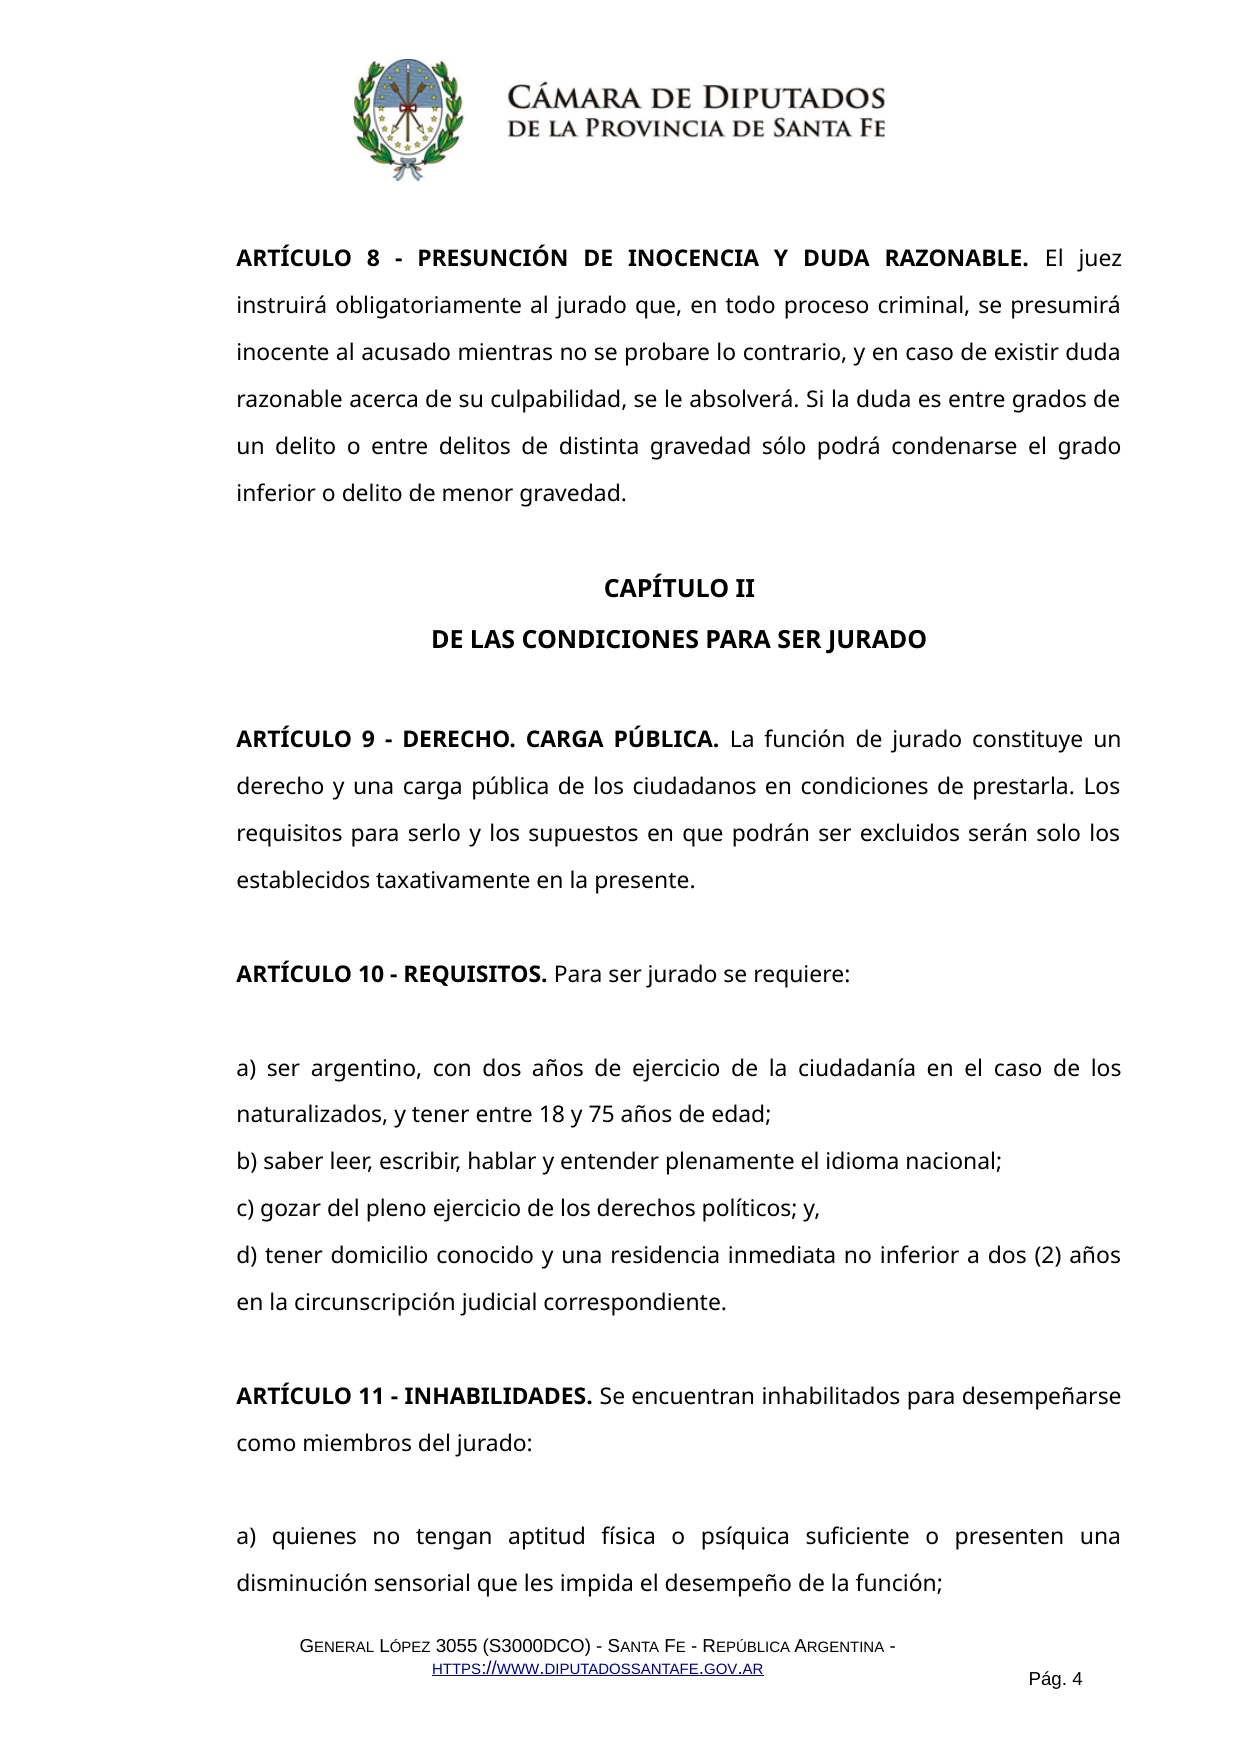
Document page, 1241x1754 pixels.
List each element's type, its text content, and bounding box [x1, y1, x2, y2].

text ARTÍCULO 10 - REQUISITOS. Para ser jurado se requiere: [236, 958, 1122, 989]
text DE LAS CONDICIONES PARA SER JURADO [236, 621, 1122, 655]
text d) tener domicilio conocido y una residencia inmediata no inferior a dos (2) años en la circunscripción judicial correspondiente. [236, 1239, 1122, 1317]
text ARTÍCULO 11 - INHABILIDADES. Se encuentran inhabilitados para desempeñarse como miembros del jurado: [236, 1380, 1122, 1458]
text b) saber leer, escribir, hablar y entender plenamente el idioma nacional; [236, 1145, 1122, 1177]
text c) gozar del pleno ejercicio de los derechos políticos; y, [236, 1192, 1122, 1223]
text CAPÍTULO II [236, 570, 1122, 604]
text ARTÍCULO 8 - PRESUNCIÓN DE INOCENCIA Y DUDA RAZONABLE. El juez instruirá obligatoriamente al jurado que, en todo proceso criminal, se presumirá inocente al acusado mientras no se probare lo contrario, y en caso de existir duda razonable acerca de su culpabilidad, se le absolverá. Si la duda es entre grados de un delito o entre delitos de distinta gravedad sólo podrá condenarse el grado inferior o delito de menor gravedad. [236, 242, 1122, 508]
text a) ser argentino, con dos años de ejercicio de la ciudadanía en el caso de los naturalizados, y tener entre 18 y 75 años de edad; [236, 1052, 1122, 1130]
text ARTÍCULO 9 - DERECHO. CARGA PÚBLICA. La función de jurado constituye un derecho y una carga pública de los ciudadanos en condiciones de prestarla. Los requisitos para serlo y los supuestos en que podrán ser excluidos serán solo los establecidos taxativamente en la presente. [236, 723, 1122, 895]
text a) quienes no tengan aptitud física o psíquica suficiente o presenten una disminución sensorial que les impida el desempeño de la función; [236, 1520, 1122, 1598]
